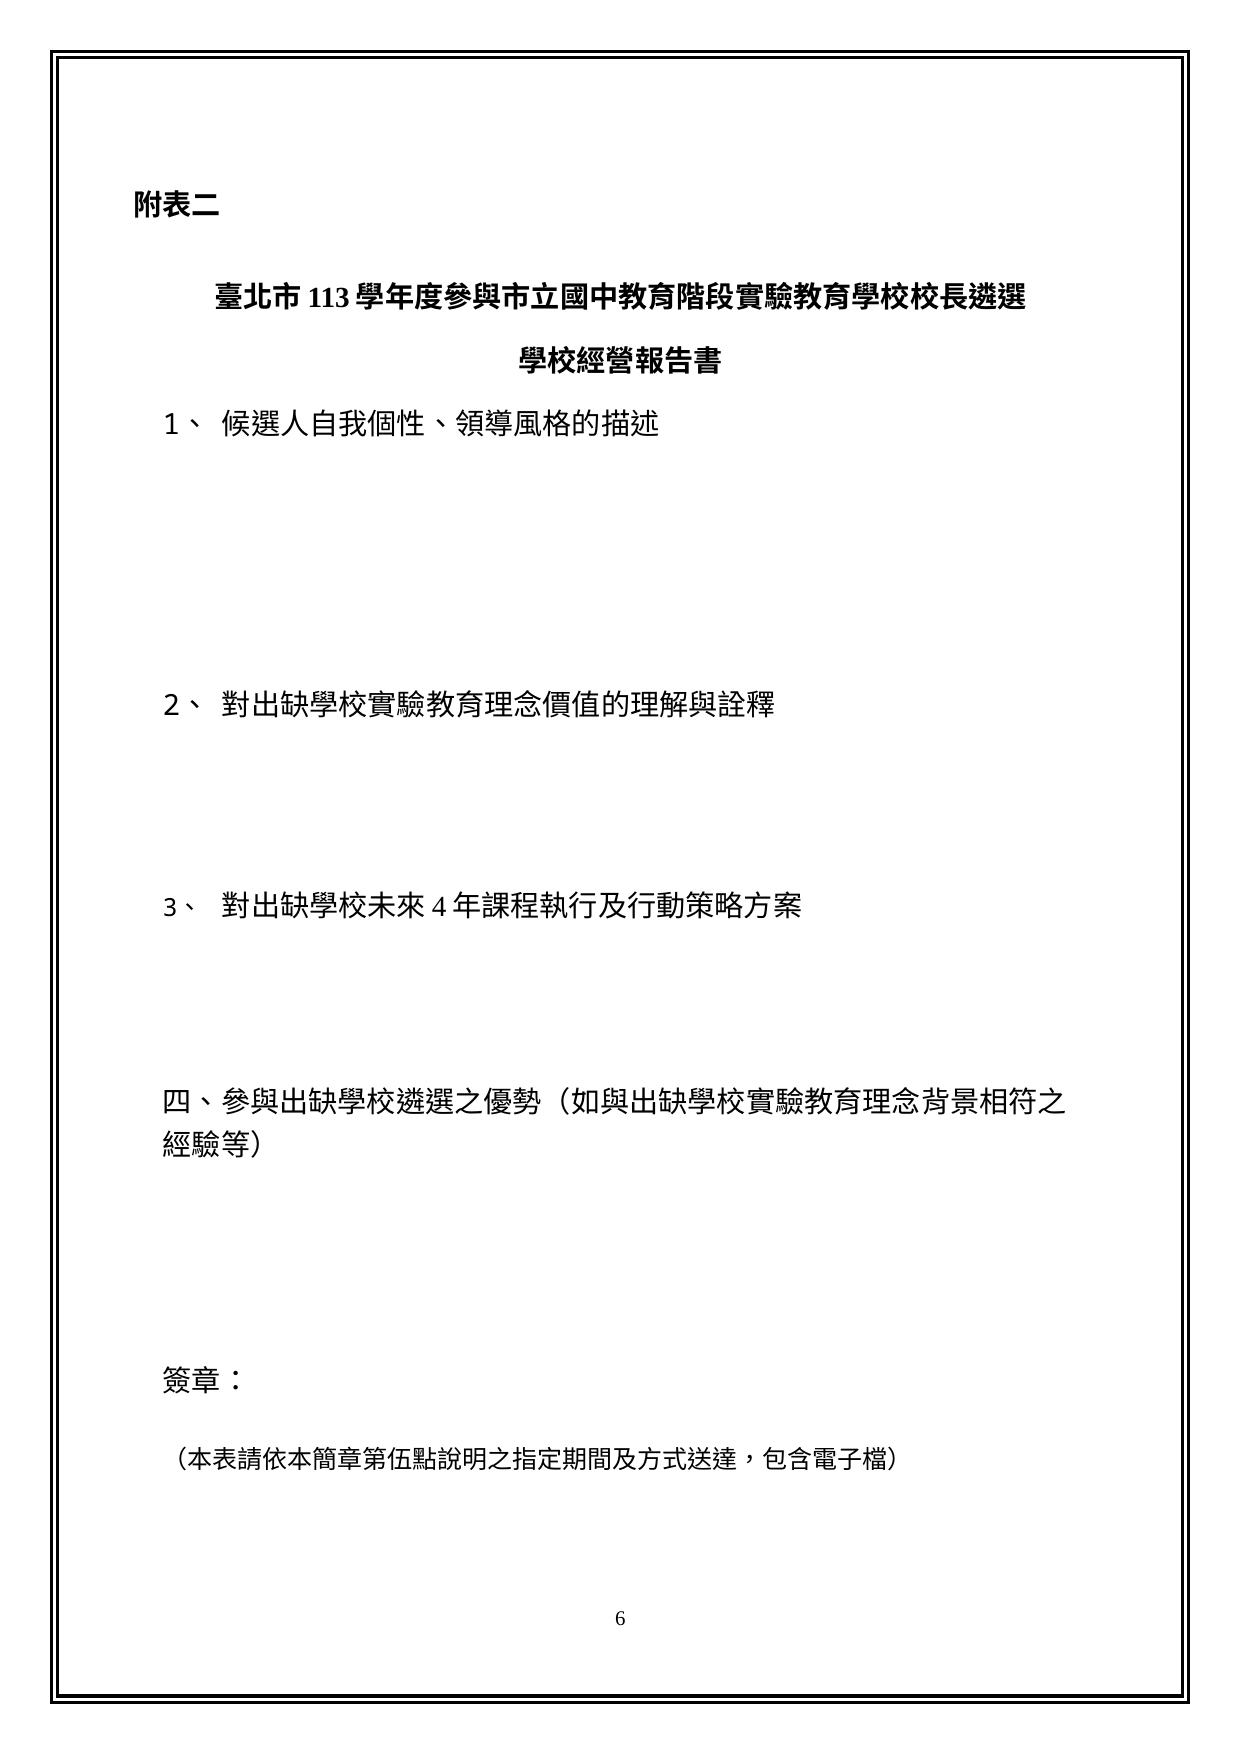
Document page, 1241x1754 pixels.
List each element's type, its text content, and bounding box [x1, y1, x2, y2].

text （本表請依本簡章第伍點說明之指定期間及方式送達，包含電子檔） [162, 1440, 1143, 1476]
text 臺北市113學年度參與市立國中教育階段實驗教育學校校長遴選 [162, 274, 1078, 316]
text 附表二 [133, 181, 1078, 223]
text 簽章： [162, 1358, 1078, 1400]
list 對出缺學校未來4年課程執行及行動策略方案 [162, 882, 1078, 925]
text 學校經營報告書 [162, 337, 1078, 379]
list 候選人自我個性、領導風格的描述 [162, 401, 1078, 443]
text 四、參與出缺學校遴選之優勢（如與出缺學校實驗教育理念背景相符之經驗等） [162, 1079, 1078, 1164]
list 對出缺學校實驗教育理念價值的理解與詮釋 [162, 681, 1078, 724]
